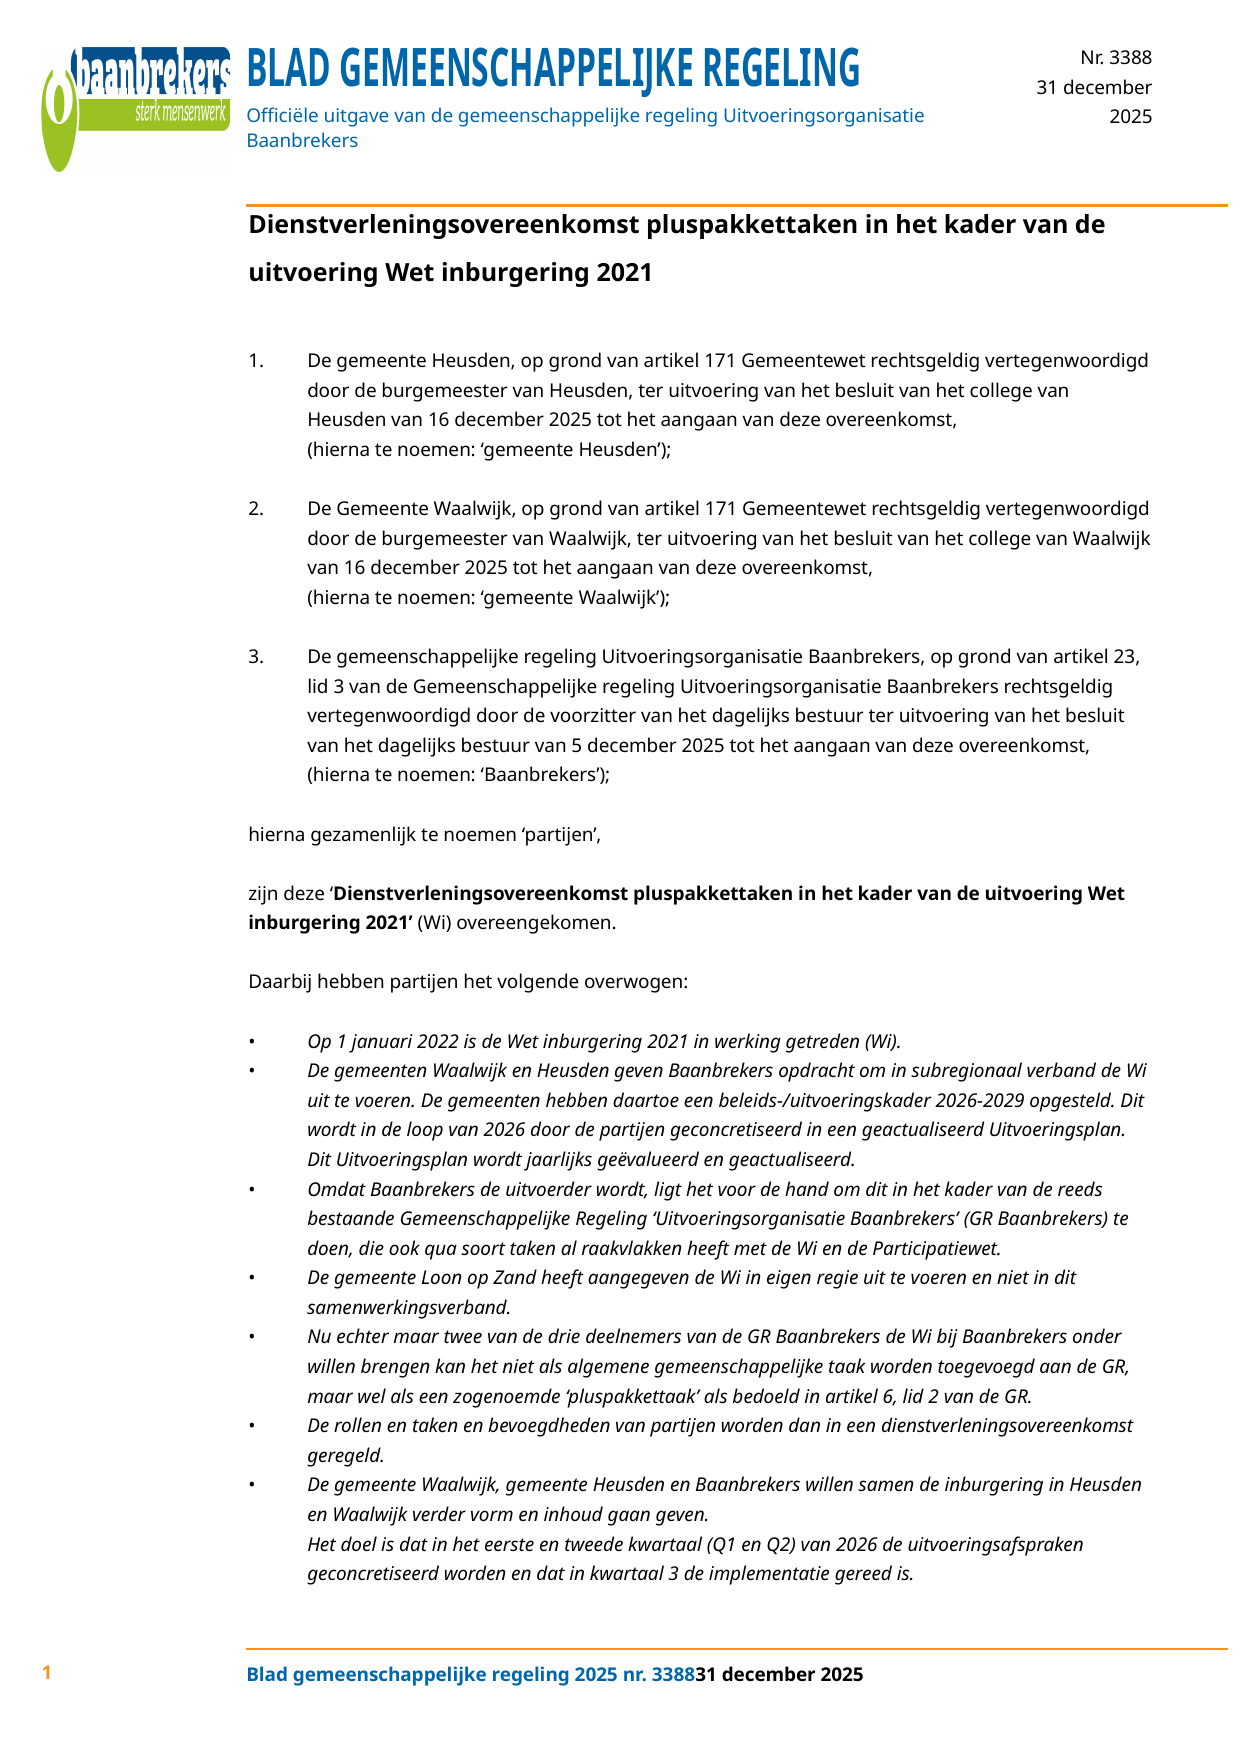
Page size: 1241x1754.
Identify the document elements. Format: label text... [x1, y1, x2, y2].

list De gemeenschappelijke regeling Uitvoeringsorganisatie Baanbrekers, op grond van artikel 23, lid 3 van de Gemeenschappelijke regeling Uitvoeringsorganisatie Baanbrekers rechtsgeldig vertegenwoordigd door de voorzitter van het dagelijks bestuur ter uitvoering van het besluit van het dagelijks bestuur van 5 december 2025 tot het aangaan van deze overeenkomst, [248, 643, 1152, 758]
list De gemeenten Waalwijk en Heusden geven Baanbrekers opdracht om in subregionaal verband de Wi uit te voeren. De gemeenten hebben daartoe een beleids-/uitvoeringskader 2026-2029 opgesteld. Dit wordt in de loop van 2026 door de partijen geconcretiseerd in een geactualiseerd Uitvoeringsplan. Dit Uitvoeringsplan wordt jaarlijks geëvalueerd en geactualiseerd. [248, 1057, 1152, 1172]
list Op 1 januari 2022 is de Wet inburgering 2021 in werking getreden (Wi). [248, 1028, 1152, 1054]
list Nu echter maar twee van de drie deelnemers van de GR Baanbrekers de Wi bij Baanbrekers onder willen brengen kan het niet als algemene gemeenschappelijke taak worden toegevoegd aan de GR, maar wel als een zogenoemde ‘pluspakkettaak’ als bedoeld in artikel 6, lid 2 van de GR. [248, 1324, 1152, 1409]
list (hierna te noemen: ‘gemeente Heusden’); [248, 436, 1152, 462]
list De gemeente Waalwijk, gemeente Heusden en Baanbrekers willen samen de inburgering in Heusden en Waalwijk verder vorm en inhoud gaan geven. [248, 1472, 1152, 1527]
text Dienstverleningsovereenkomst pluspakkettaken in het kader van de uitvoering Wet inburgering 2021 [248, 207, 1152, 288]
list (hierna te noemen: ‘Baanbrekers’); [248, 762, 1152, 787]
picture [41, 47, 231, 172]
text hierna gezamenlijk te noemen ‘partijen’, [248, 821, 1152, 847]
text zijn deze ‘Dienstverleningsovereenkomst pluspakkettaken in het kader van de uitvoering Wet inburgering 2021’ (Wi) overeengekomen. [248, 880, 1152, 935]
list De gemeente Heusden, op grond van artikel 171 Gemeentewet rechtsgeldig vertegenwoordigd door de burgemeester van Heusden, ter uitvoering van het besluit van het college van Heusden van 16 december 2025 tot het aangaan van deze overeenkomst, [248, 347, 1152, 432]
list Het doel is dat in het eerste en tweede kwartaal (Q1 en Q2) van 2026 de uitvoeringsafspraken geconcretiseerd worden en dat in kwartaal 3 de implementatie gereed is. [248, 1531, 1152, 1586]
list De Gemeente Waalwijk, op grond van artikel 171 Gemeentewet rechtsgeldig vertegenwoordigd door de burgemeester van Waalwijk, ter uitvoering van het besluit van het college van Waalwijk van 16 december 2025 tot het aangaan van deze overeenkomst, [248, 495, 1152, 580]
list De gemeente Loon op Zand heeft aangegeven de Wi in eigen regie uit te voeren en niet in dit samenwerkingsverband. [248, 1264, 1152, 1320]
list De rollen en taken en bevoegdheden van partijen worden dan in een dienstverleningsovereenkomst geregeld. [248, 1412, 1152, 1468]
list Omdat Baanbrekers de uitvoerder wordt, ligt het voor de hand om dit in het kader van de reeds bestaande Gemeenschappelijke Regeling ‘Uitvoeringsorganisatie Baanbrekers’ (GR Baanbrekers) te doen, die ook qua soort taken al raakvlakken heeft met de Wi en de Participatiewet. [248, 1176, 1152, 1261]
text Daarbij hebben partijen het volgende overwogen: [248, 969, 1152, 994]
list (hierna te noemen: ‘gemeente Waalwijk’); [248, 584, 1152, 610]
